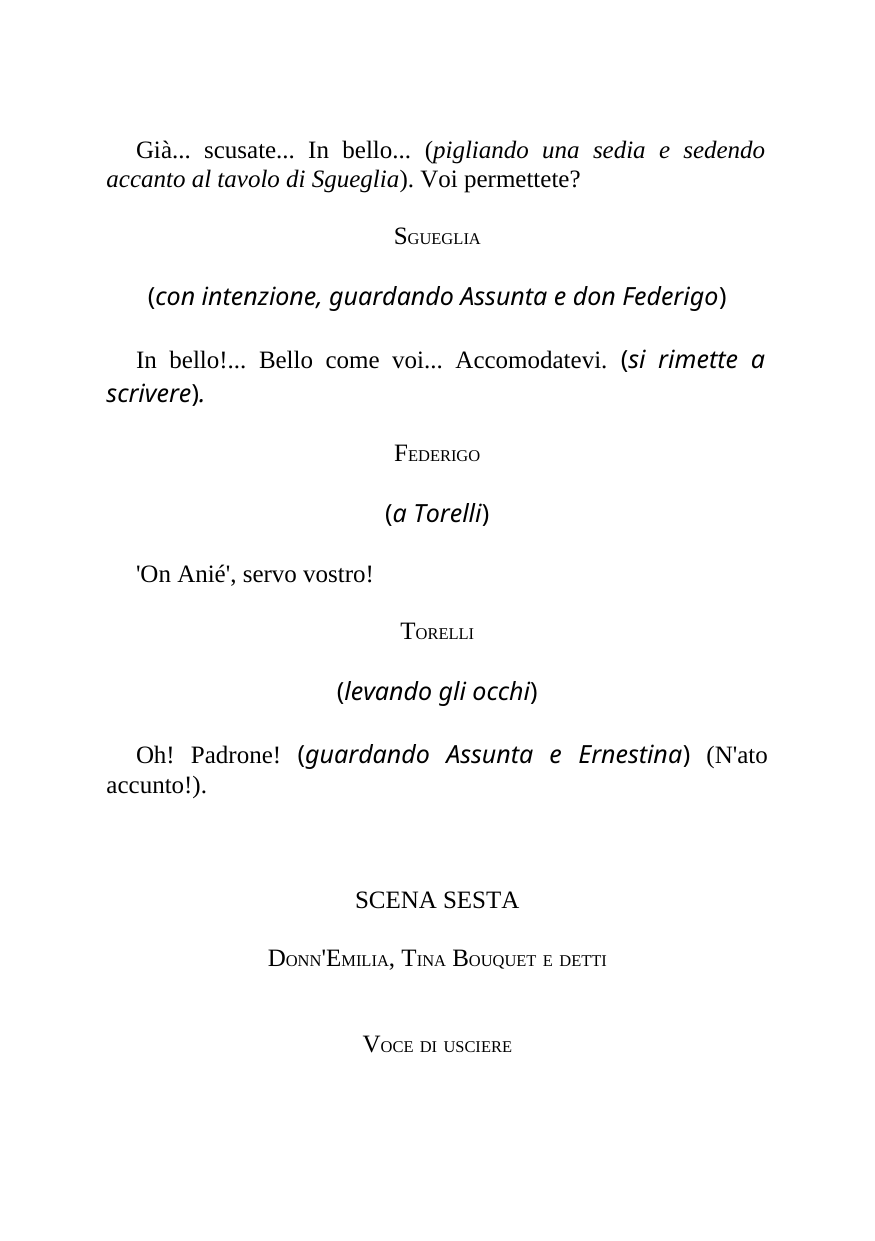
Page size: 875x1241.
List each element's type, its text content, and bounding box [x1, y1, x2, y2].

text Già... scusate... In bello... (pigliando una sedia e sedendo accanto al tavolo di Sgueglia). Voi permettete? [106, 135, 768, 192]
text Torelli [106, 616, 768, 645]
text Sgueglia [106, 221, 768, 250]
text (a Torelli) [106, 496, 768, 530]
text In bello!... Bello come voi... Accomodatevi. (si rimette a scrivere). [106, 342, 768, 410]
text SCENA SESTA [106, 886, 768, 914]
text 'On Anié', servo vostro! [106, 559, 768, 587]
text (levando gli occhi) [106, 674, 768, 708]
text Voce di usciere [106, 1029, 768, 1058]
text (con intenzione, guardando Assunta e don Federigo) [106, 279, 768, 313]
text Oh! Padrone! (guardando Assunta e Ernestina) (N'ato accunto!). [106, 737, 768, 799]
text Donn'Emilia, Tina Bouquet e detti [106, 943, 768, 972]
text Federigo [106, 438, 768, 467]
